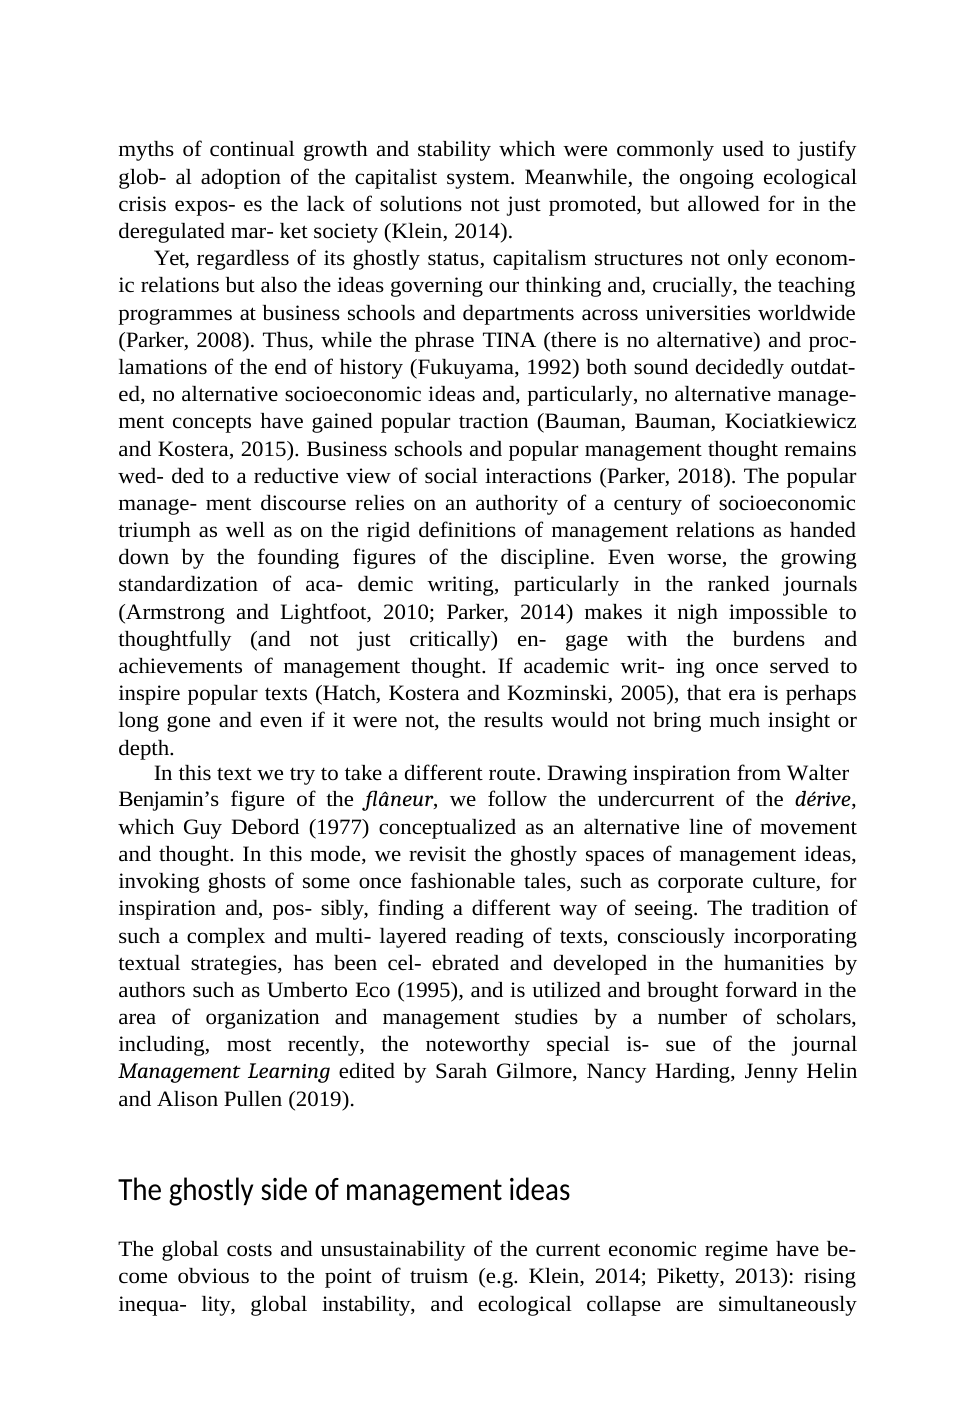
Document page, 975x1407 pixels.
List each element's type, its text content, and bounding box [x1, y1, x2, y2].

text Benjamin’s figure of the flâneur, we follow the undercurrent of the dérive, which Guy Debord (1977) conceptualized as an alternative line of movement and thought. In this mode, we revisit the ghostly spaces of management ideas, invoking ghosts of some once fashionable tales, such as corporate culture, for inspiration and, pos- sibly, finding a different way of seeing. The tradition of such a complex and multi- layered reading of texts, consciously incorporating textual strategies, has been cel- ebrated and developed in the humanities by authors such as Umberto Eco (1995), and is utilized and brought forward in the area of organization and management studies by a number of scholars, including, most recently, the noteworthy special is- sue of the journal Management Learning edited by Sarah Gilmore, Nancy Harding, Jenny Helin and Alison Pullen (2019). [118, 786, 857, 1112]
subtitle The ghostly side of management ideas [118, 1169, 869, 1209]
text The global costs and unsustainability of the current economic regime have be- come obvious to the point of truism (e.g. Klein, 2014; Piketty, 2013): rising inequa- lity, global instability, and ecological collapse are simultaneously [118, 1236, 857, 1316]
text myths of continual growth and stability which were commonly used to justify glob- al adoption of the capitalist system. Meanwhile, the ongoing ecological crisis expos- es the lack of solutions not just promoted, but allowed for in the deregulated mar- ket society (Klein, 2014). [118, 136, 857, 243]
text In this text we try to take a different route. Drawing inspiration from Walter [153, 762, 869, 785]
text Yet, regardless of its ghostly status, capitalism structures not only econom- ic relations but also the ideas governing our thinking and, crucially, the teaching programmes at business schools and departments across universities worldwide (Parker, 2008). Thus, while the phrase TINA (there is no alternative) and proc- lamations of the end of history (Fukuyama, 1992) both sound decidedly outdat- ed, no alternative socioeconomic ideas and, particularly, no alternative manage- ment concepts have gained popular traction (Bauman, Bauman, Kociatkiewicz and Kostera, 2015). Business schools and popular management thought remains wed- ded to a reductive view of social interactions (Parker, 2018). The popular manage- ment discourse relies on an authority of a century of socioeconomic triumph as well as on the rigid definitions of management relations as handed down by the founding figures of the discipline. Even worse, the growing standardization of aca- demic writing, particularly in the ranked journals (Armstrong and Lightfoot, 2010; Parker, 2014) makes it nigh impossible to thoughtfully (and not just critically) en- gage with the burdens and achievements of management thought. If academic writ- ing once served to inspire popular texts (Hatch, Kostera and Kozminski, 2005), that era is perhaps long gone and even if it were not, the results would not bring much insight or depth. [118, 245, 857, 760]
